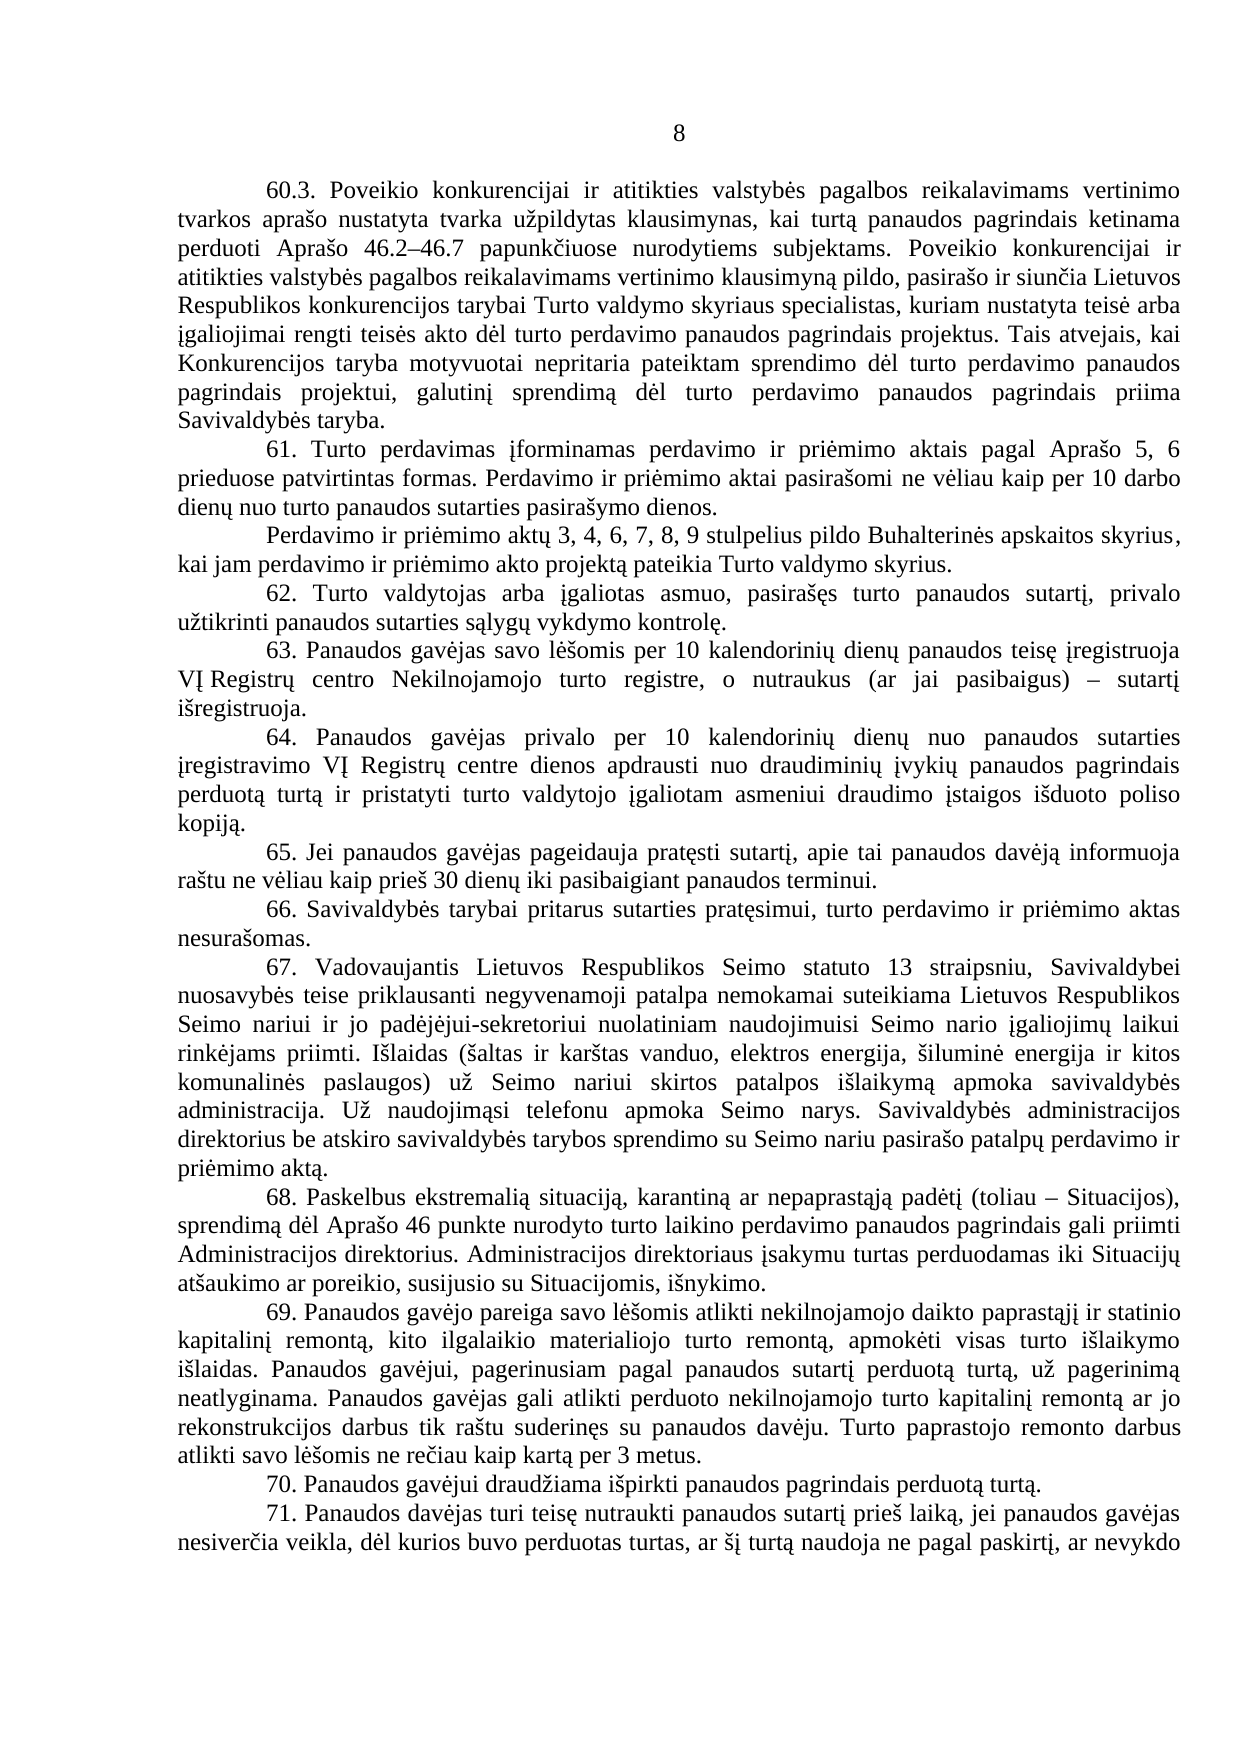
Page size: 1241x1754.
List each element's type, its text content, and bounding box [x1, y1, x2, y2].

text 68. Paskelbus ekstremalią situaciją, karantiną ar nepaprastąją padėtį (toliau – Situacijos), sprendimą dėl Aprašo 46 punkte nurodyto turto laikino perdavimo panaudos pagrindais gali priimti Administracijos direktorius. Administracijos direktoriaus įsakymu turtas perduodamas iki Situacijų atšaukimo ar poreikio, susijusio su Situacijomis, išnykimo. [177, 1182, 1181, 1297]
text 61. Turto perdavimas įforminamas perdavimo ir priėmimo aktais pagal Aprašo 5, 6 prieduose patvirtintas formas. Perdavimo ir priėmimo aktai pasirašomi ne vėliau kaip per 10 darbo dienų nuo turto panaudos sutarties pasirašymo dienos. [177, 434, 1181, 521]
text 64. Panaudos gavėjas privalo per 10 kalendorinių dienų nuo panaudos sutarties įregistravimo VĮ Registrų centre dienos apdrausti nuo draudiminių įvykių panaudos pagrindais perduotą turtą ir pristatyti turto valdytojo įgaliotam asmeniui draudimo įstaigos išduoto poliso kopiją. [177, 722, 1181, 837]
text 63. Panaudos gavėjas savo lėšomis per 10 kalendorinių dienų panaudos teisę įregistruoja VĮ Registrų centro Nekilnojamojo turto registre, o nutraukus (ar jai pasibaigus) – sutartį išregistruoja. [177, 636, 1181, 722]
text 67. Vadovaujantis Lietuvos Respublikos Seimo statuto 13 straipsniu, Savivaldybei nuosavybės teise priklausanti negyvenamoji patalpa nemokamai suteikiama Lietuvos Respublikos Seimo nariui ir jo padėjėjui-sekretoriui nuolatiniam naudojimuisi Seimo nario įgaliojimų laikui rinkėjams priimti. Išlaidas (šaltas ir karštas vanduo, elektros energija, šiluminė energija ir kitos komunalinės paslaugos) už Seimo nariui skirtos patalpos išlaikymą apmoka savivaldybės administracija. Už naudojimąsi telefonu apmoka Seimo narys. Savivaldybės administracijos direktorius be atskiro savivaldybės tarybos sprendimo su Seimo nariu pasirašo patalpų perdavimo ir priėmimo aktą. [177, 952, 1181, 1182]
text 60.3. Poveikio konkurencijai ir atitikties valstybės pagalbos reikalavimams vertinimo tvarkos aprašo nustatyta tvarka užpildytas klausimynas, kai turtą panaudos pagrindais ketinama perduoti Aprašo 46.2–46.7 papunkčiuose nurodytiems subjektams. Poveikio konkurencijai ir atitikties valstybės pagalbos reikalavimams vertinimo klausimyną pildo, pasirašo ir siunčia Lietuvos Respublikos konkurencijos tarybai Turto valdymo skyriaus specialistas, kuriam nustatyta teisė arba įgaliojimai rengti teisės akto dėl turto perdavimo panaudos pagrindais projektus. Tais atvejais, kai Konkurencijos taryba motyvuotai nepritaria pateiktam sprendimo dėl turto perdavimo panaudos pagrindais projektui, galutinį sprendimą dėl turto perdavimo panaudos pagrindais priima Savivaldybės taryba. [177, 176, 1181, 434]
text Perdavimo ir priėmimo aktų 3, 4, 6, 7, 8, 9 stulpelius pildo Buhalterinės apskaitos skyrius, kai jam perdavimo ir priėmimo akto projektą pateikia Turto valdymo skyrius. [177, 521, 1181, 578]
text 62. Turto valdytojas arba įgaliotas asmuo, pasirašęs turto panaudos sutartį, privalo užtikrinti panaudos sutarties sąlygų vykdymo kontrolę. [177, 578, 1181, 636]
text 69. Panaudos gavėjo pareiga savo lėšomis atlikti nekilnojamojo daikto paprastąjį ir statinio kapitalinį remontą, kito ilgalaikio materialiojo turto remontą, apmokėti visas turto išlaikymo išlaidas. Panaudos gavėjui, pagerinusiam pagal panaudos sutartį perduotą turtą, už pagerinimą neatlyginama. Panaudos gavėjas gali atlikti perduoto nekilnojamojo turto kapitalinį remontą ar jo rekonstrukcijos darbus tik raštu suderinęs su panaudos davėju. Turto paprastojo remonto darbus atlikti savo lėšomis ne rečiau kaip kartą per 3 metus. [177, 1297, 1181, 1469]
text 66. Savivaldybės tarybai pritarus sutarties pratęsimui, turto perdavimo ir priėmimo aktas nesurašomas. [177, 894, 1181, 952]
text 70. Panaudos gavėjui draudžiama išpirkti panaudos pagrindais perduotą turtą. [177, 1469, 1181, 1498]
text 71. Panaudos davėjas turi teisę nutraukti panaudos sutartį prieš laiką, jei panaudos gavėjas nesiverčia veikla, dėl kurios buvo perduotas turtas, ar šį turtą naudoja ne pagal paskirtį, ar nevykdo [177, 1498, 1181, 1556]
text 65. Jei panaudos gavėjas pageidauja pratęsti sutartį, apie tai panaudos davėją informuoja raštu ne vėliau kaip prieš 30 dienų iki pasibaigiant panaudos terminui. [177, 837, 1181, 894]
